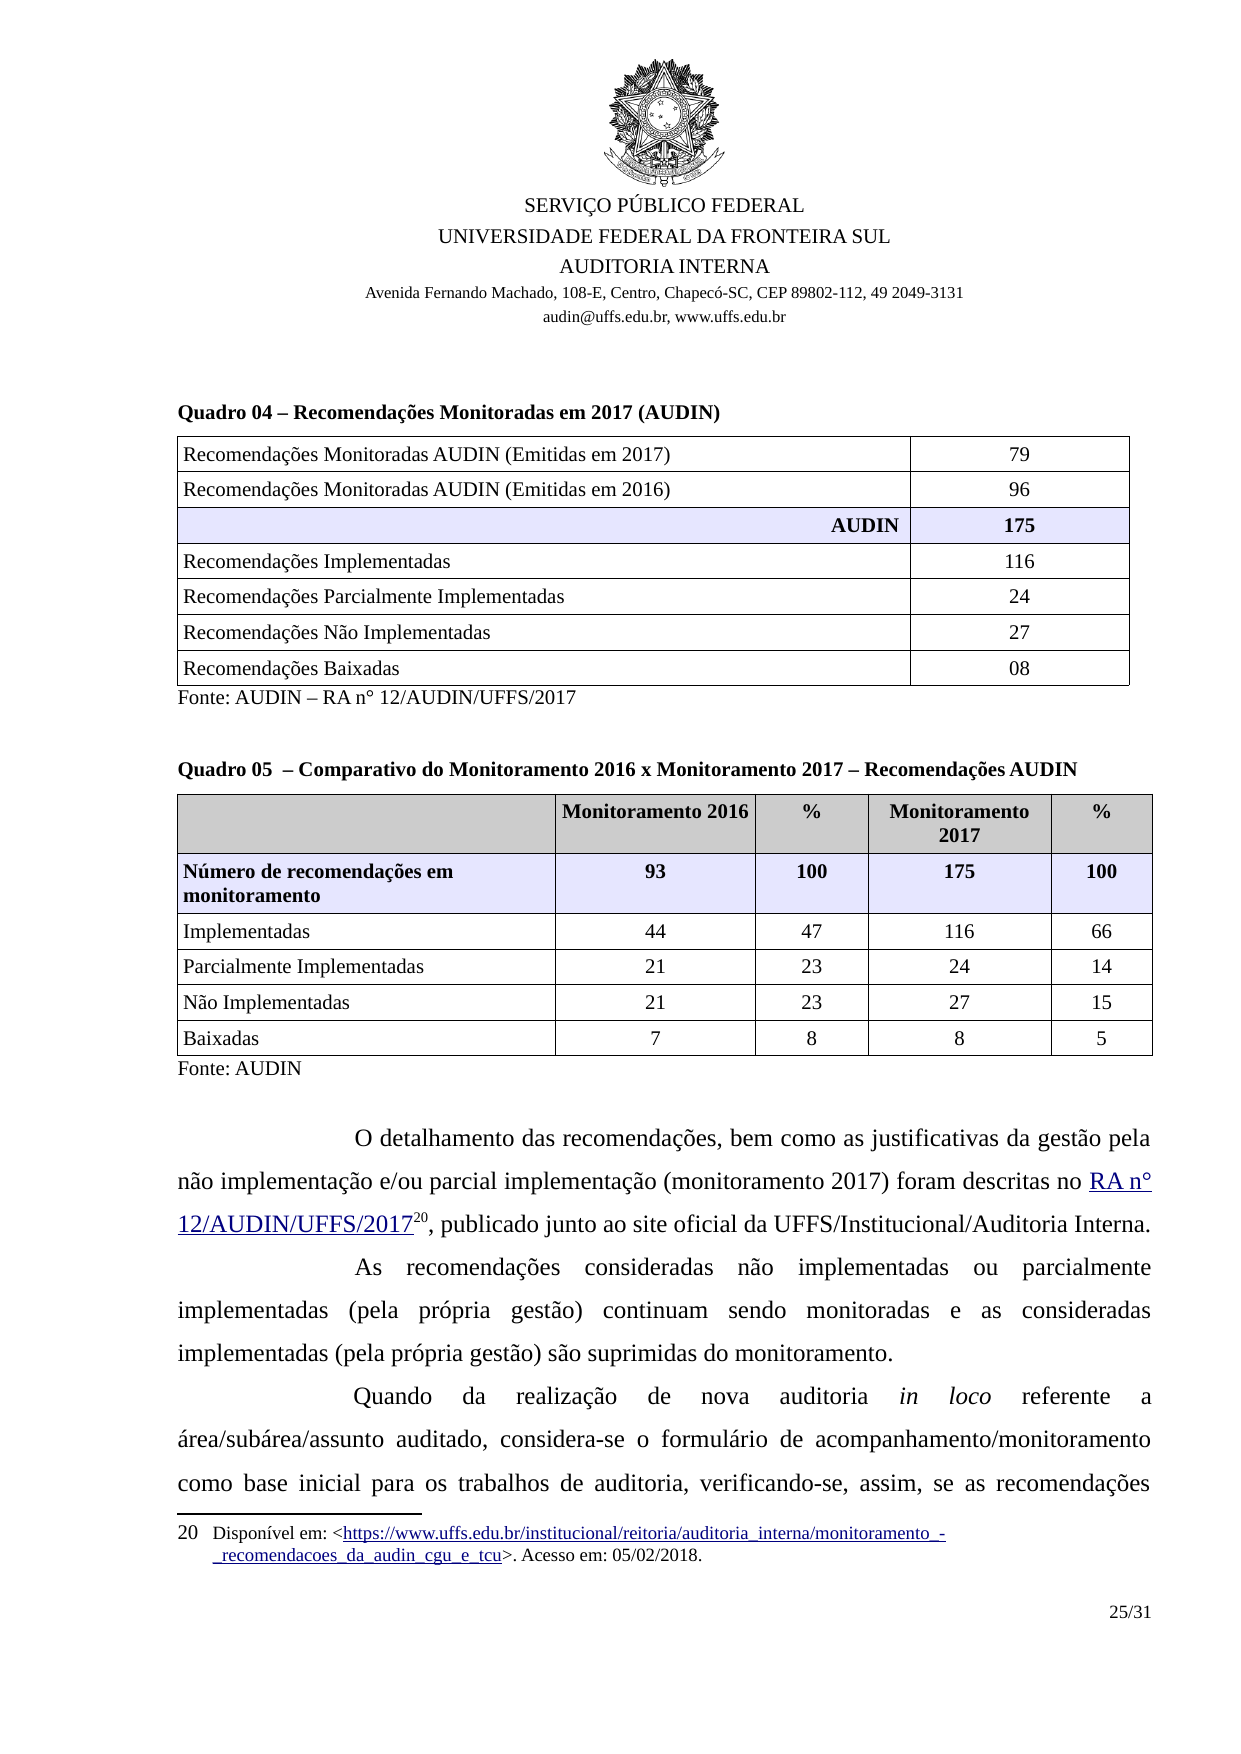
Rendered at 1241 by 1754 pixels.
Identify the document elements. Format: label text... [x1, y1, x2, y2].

table_cell Recomendações Monitoradas AUDIN (Emitidas em 2016) [178, 472, 910, 507]
table_cell 27 [869, 985, 1051, 1020]
table_cell Recomendações Parcialmente Implementadas [178, 579, 910, 614]
text As recomendações consideradas não implementadas ou parcialmente implementadas (pela própria gestão) continuam sendo monitoradas e as consideradas implementadas (pela própria gestão) são suprimidas do monitoramento. [177, 1252, 1152, 1367]
table_cell 96 [911, 472, 1129, 507]
table_cell 24 [869, 950, 1051, 984]
table_cell 175 [869, 854, 1051, 913]
table_cell 7 [556, 1021, 755, 1055]
text Fonte: AUDIN – RA n° 12/AUDIN/UFFS/2017 [177, 685, 1152, 709]
table_header [178, 795, 555, 853]
table_cell Baixadas [178, 1021, 555, 1055]
table_header Recomendações Monitoradas AUDIN (Emitidas em 2017) [178, 437, 910, 471]
table_cell Recomendações Não Implementadas [178, 615, 910, 649]
table_cell 175 [911, 508, 1129, 543]
table_header Monitoramento 2017 [869, 795, 1051, 853]
table_cell AUDIN [178, 508, 910, 543]
table_cell Não Implementadas [178, 985, 555, 1020]
text Quadro 04 – Recomendações Monitoradas em 2017 (AUDIN) [177, 400, 1152, 424]
table_cell 5 [1052, 1021, 1152, 1055]
table_cell 08 [911, 651, 1129, 685]
table_header Monitoramento 2016 [556, 795, 755, 853]
table_cell 100 [1052, 854, 1152, 913]
text O detalhamento das recomendações, bem como as justificativas da gestão pela não implementação e/ou parcial implementação (monitoramento 2017) foram descritas no RA n° 12/AUDIN/UFFS/2017, publicado junto ao site oficial da UFFS/Institucional/Auditoria Interna. [177, 1123, 1152, 1238]
table_cell 15 [1052, 985, 1152, 1020]
table_cell Recomendações Implementadas [178, 544, 910, 578]
table_cell 23 [756, 985, 868, 1020]
table_cell 66 [1052, 914, 1152, 948]
table_cell 21 [556, 950, 755, 984]
text Disponível em: <https://www.uffs.edu.br/institucional/reitoria/auditoria_interna/monitoramento_-_recomendacoes_da_audin_cgu_e_tcu>. Acesso em: 05/02/2018. [177, 1520, 1152, 1566]
table_cell Número de recomendações em monitoramento [178, 854, 555, 913]
table_cell Implementadas [178, 914, 555, 948]
text Fonte: AUDIN [177, 1056, 1152, 1079]
text Quando da realização de nova auditoria in loco referente a área/subárea/assunto auditado, considera-se o formulário de acompanhamento/monitoramento como base inicial para os trabalhos de auditoria, verificando-se, assim, se as recomendações [177, 1381, 1152, 1496]
text Quadro 05 – Comparativo do Monitoramento 2016 x Monitoramento 2017 – Recomendações AUDIN [177, 757, 1152, 781]
table_cell Recomendações Baixadas [178, 651, 910, 685]
table_cell 116 [911, 544, 1129, 578]
table_cell 8 [756, 1021, 868, 1055]
table_cell 93 [556, 854, 755, 913]
table_cell 8 [869, 1021, 1051, 1055]
table_header % [1052, 795, 1152, 853]
table_cell 23 [756, 950, 868, 984]
table_cell 27 [911, 615, 1129, 649]
table_header % [756, 795, 868, 853]
table_cell 24 [911, 579, 1129, 614]
table_cell 14 [1052, 950, 1152, 984]
table_header 79 [911, 437, 1129, 471]
table_cell 21 [556, 985, 755, 1020]
table_cell Parcialmente Implementadas [178, 950, 555, 984]
table_cell 116 [869, 914, 1051, 948]
table_cell 47 [756, 914, 868, 948]
table_cell 44 [556, 914, 755, 948]
table_cell 100 [756, 854, 868, 913]
